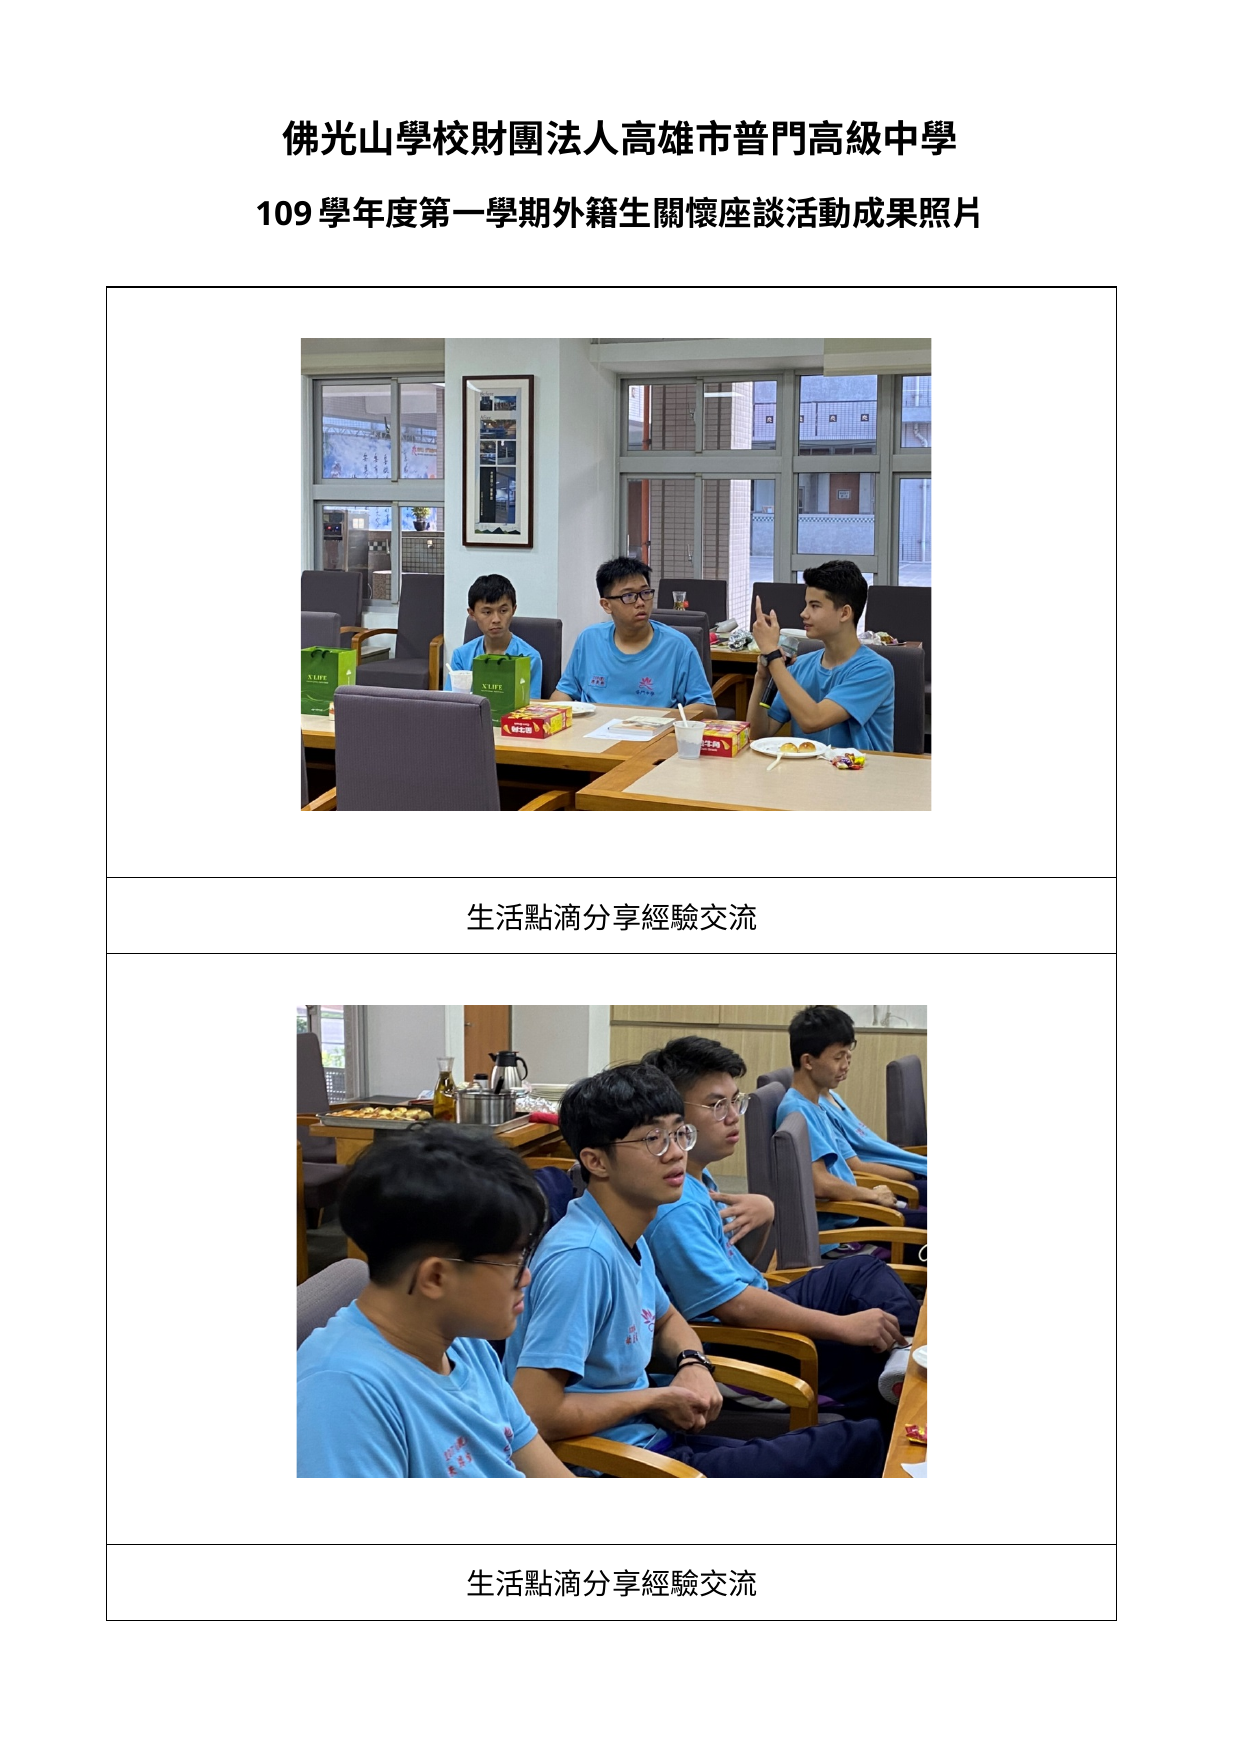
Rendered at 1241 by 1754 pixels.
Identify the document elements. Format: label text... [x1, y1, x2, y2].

table_header [107, 288, 1116, 877]
text 109學年度第一學期外籍生關懷座談活動成果照片 [118, 174, 1122, 249]
picture [296, 1005, 928, 1478]
table_cell 生活點滴分享經驗交流 [107, 878, 1116, 953]
table_cell 生活點滴分享經驗交流 [107, 1545, 1116, 1619]
text 佛光山學校財團法人高雄市普門高級中學 [118, 99, 1122, 174]
table_cell [107, 954, 1116, 1543]
picture [300, 338, 932, 811]
